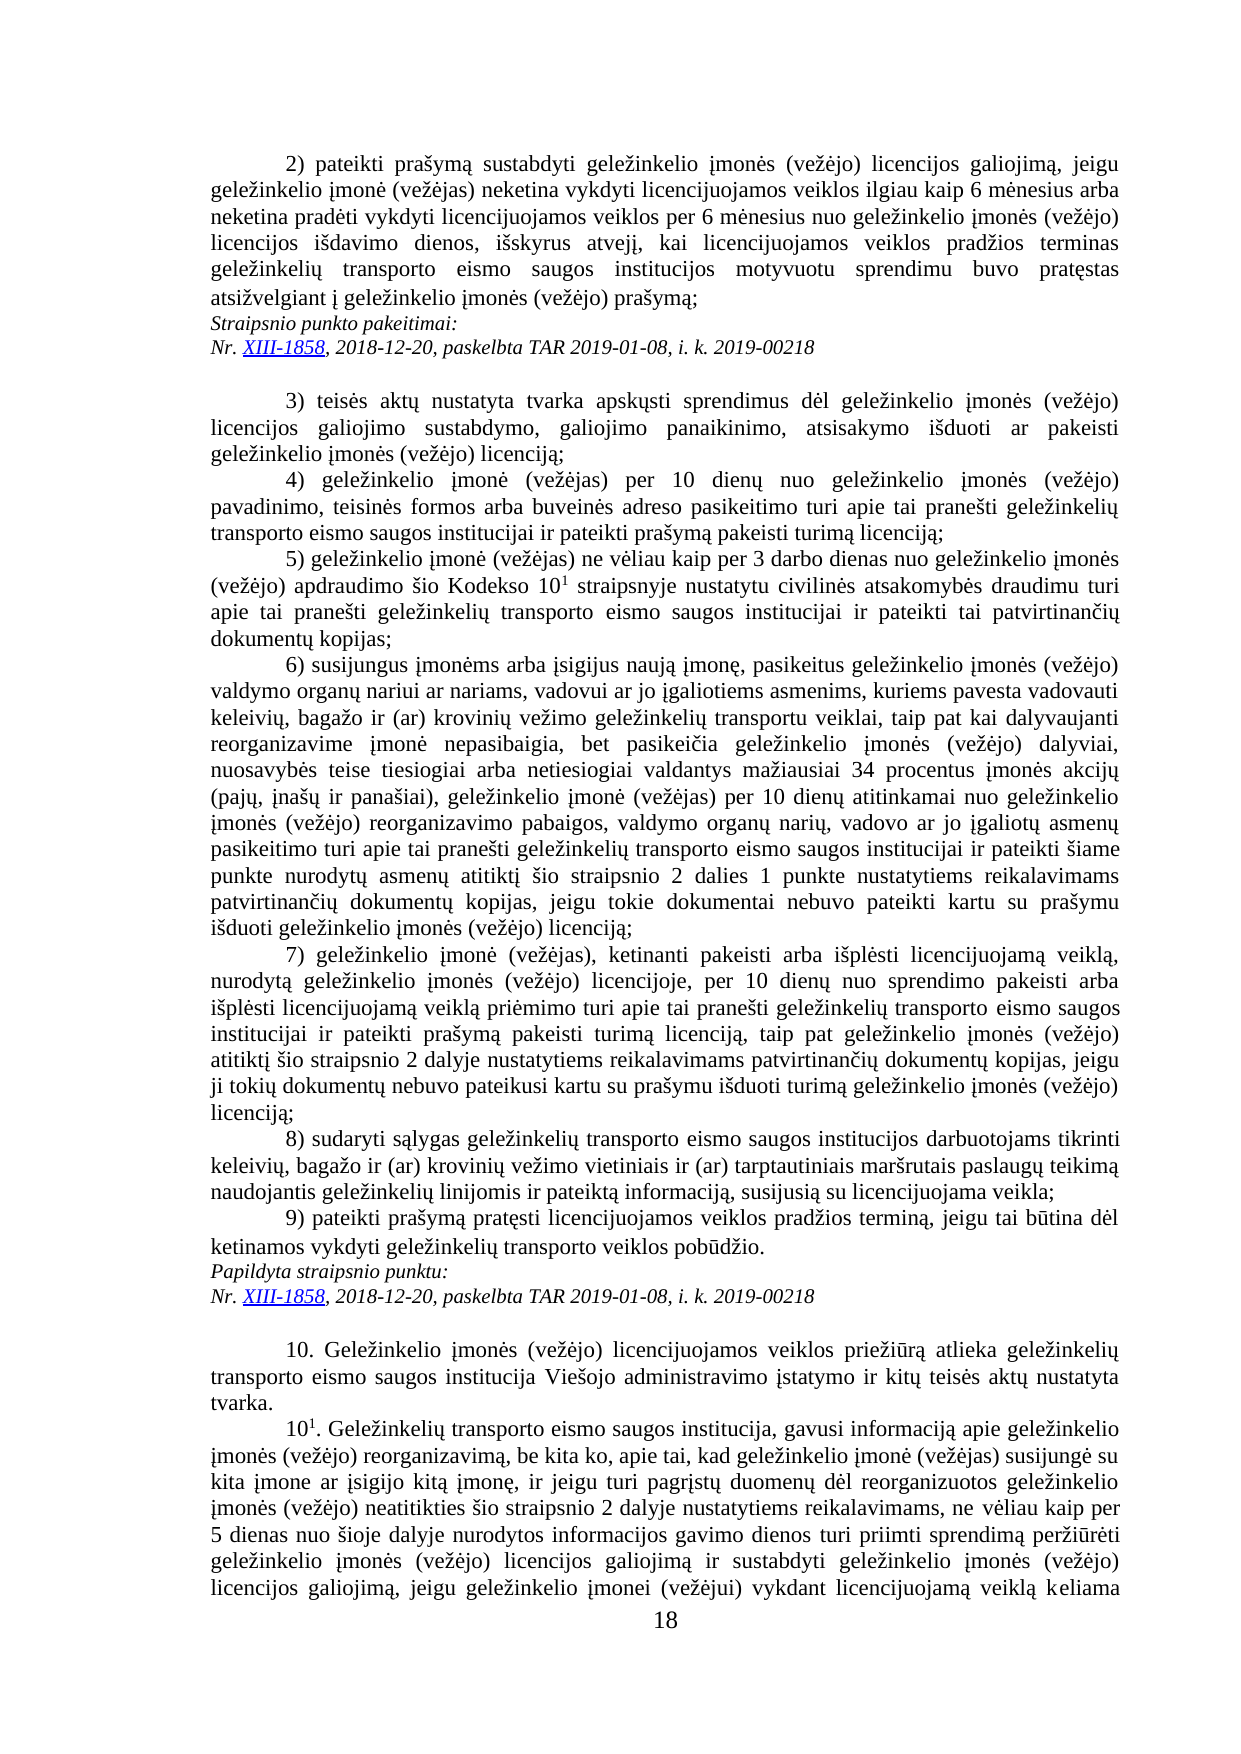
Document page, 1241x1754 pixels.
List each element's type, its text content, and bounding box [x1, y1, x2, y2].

text 3) teisės aktų nustatyta tvarka apskųsti sprendimus dėl geležinkelio įmonės (vežėjo) licencijos galiojimo sustabdymo, galiojimo panaikinimo, atsisakymo išduoti ar pakeisti geležinkelio įmonės (vežėjo) licenciją; [210, 387, 1120, 466]
text 7) geležinkelio įmonė (vežėjas), ketinanti pakeisti arba išplėsti licencijuojamą veiklą, nurodytą geležinkelio įmonės (vežėjo) licencijoje, per 10 dienų nuo sprendimo pakeisti arba išplėsti licencijuojamą veiklą priėmimo turi apie tai pranešti geležinkelių transporto eismo saugos institucijai ir pateikti prašymą pakeisti turimą licenciją, taip pat geležinkelio įmonės (vežėjo) atitiktį šio straipsnio 2 dalyje nustatytiems reikalavimams patvirtinančių dokumentų kopijas, jeigu ji tokių dokumentų nebuvo pateikusi kartu su prašymu išduoti turimą geležinkelio įmonės (vežėjo) licenciją; [210, 941, 1120, 1125]
text 8) sudaryti sąlygas geležinkelių transporto eismo saugos institucijos darbuotojams tikrinti keleivių, bagažo ir (ar) krovinių vežimo vietiniais ir (ar) tarptautiniais maršrutais paslaugų teikimą naudojantis geležinkelių linijomis ir pateiktą informaciją, susijusią su licencijuojama veikla; [210, 1125, 1120, 1204]
text Nr. XIII-1858, 2018-12-20, paskelbta TAR 2019-01-08, i. k. 2019-00218 [210, 1283, 1120, 1308]
text 5) geležinkelio įmonė (vežėjas) ne vėliau kaip per 3 darbo dienas nuo geležinkelio įmonės (vežėjo) apdraudimo šio Kodekso 101 straipsnyje nustatytu civilinės atsakomybės draudimu turi apie tai pranešti geležinkelių transporto eismo saugos institucijai ir pateikti tai patvirtinančių dokumentų kopijas; [210, 546, 1120, 651]
text Nr. XIII-1858, 2018-12-20, paskelbta TAR 2019-01-08, i. k. 2019-00218 [210, 334, 1120, 359]
text Papildyta straipsnio punktu: [210, 1259, 1120, 1283]
text 4) geležinkelio įmonė (vežėjas) per 10 dienų nuo geležinkelio įmonės (vežėjo) pavadinimo, teisinės formos arba buveinės adreso pasikeitimo turi apie tai pranešti geležinkelių transporto eismo saugos institucijai ir pateikti prašymą pakeisti turimą licenciją; [210, 466, 1120, 546]
text Straipsnio punkto pakeitimai: [210, 311, 1120, 334]
text 101. Geležinkelių transporto eismo saugos institucija, gavusi informaciją apie geležinkelio įmonės (vežėjo) reorganizavimą, be kita ko, apie tai, kad geležinkelio įmonė (vežėjas) susijungė su kita įmone ar įsigijo kitą įmonę, ir jeigu turi pagrįstų duomenų dėl reorganizuotos geležinkelio įmonės (vežėjo) neatitikties šio straipsnio 2 dalyje nustatytiems reikalavimams, ne vėliau kaip per 5 dienas nuo šioje dalyje nurodytos informacijos gavimo dienos turi priimti sprendimą peržiūrėti geležinkelio įmonės (vežėjo) licencijos galiojimą ir sustabdyti geležinkelio įmonės (vežėjo) licencijos galiojimą, jeigu geležinkelio įmonei (vežėjui) vykdant licencijuojamą veiklą keliama [210, 1415, 1120, 1600]
text 2) pateikti prašymą sustabdyti geležinkelio įmonės (vežėjo) licencijos galiojimą, jeigu geležinkelio įmonė (vežėjas) neketina vykdyti licencijuojamos veiklos ilgiau kaip 6 mėnesius arba neketina pradėti vykdyti licencijuojamos veiklos per 6 mėnesius nuo geležinkelio įmonės (vežėjo) licencijos išdavimo dienos, išskyrus atvejį, kai licencijuojamos veiklos pradžios terminas geležinkelių transporto eismo saugos institucijos motyvuotu sprendimu buvo pratęstas atsižvelgiant į geležinkelio įmonės (vežėjo) prašymą; [210, 150, 1120, 311]
text 6) susijungus įmonėms arba įsigijus naują įmonę, pasikeitus geležinkelio įmonės (vežėjo) valdymo organų nariui ar nariams, vadovui ar jo įgaliotiems asmenims, kuriems pavesta vadovauti keleivių, bagažo ir (ar) krovinių vežimo geležinkelių transportu veiklai, taip pat kai dalyvaujanti reorganizavime įmonė nepasibaigia, bet pasikeičia geležinkelio įmonės (vežėjo) dalyviai, nuosavybės teise tiesiogiai arba netiesiogiai valdantys mažiausiai 34 procentus įmonės akcijų (pajų, įnašų ir panašiai), geležinkelio įmonė (vežėjas) per 10 dienų atitinkamai nuo geležinkelio įmonės (vežėjo) reorganizavimo pabaigos, valdymo organų narių, vadovo ar jo įgaliotų asmenų pasikeitimo turi apie tai pranešti geležinkelių transporto eismo saugos institucijai ir pateikti šiame punkte nurodytų asmenų atitiktį šio straipsnio 2 dalies 1 punkte nustatytiems reikalavimams patvirtinančių dokumentų kopijas, jeigu tokie dokumentai nebuvo pateikti kartu su prašymu išduoti geležinkelio įmonės (vežėjo) licenciją; [210, 651, 1120, 941]
text 10. Geležinkelio įmonės (vežėjo) licencijuojamos veiklos priežiūrą atlieka geležinkelių transporto eismo saugos institucija Viešojo administravimo įstatymo ir kitų teisės aktų nustatyta tvarka. [210, 1336, 1120, 1415]
text 9) pateikti prašymą pratęsti licencijuojamos veiklos pradžios terminą, jeigu tai būtina dėl ketinamos vykdyti geležinkelių transporto veiklos pobūdžio. [210, 1204, 1120, 1259]
